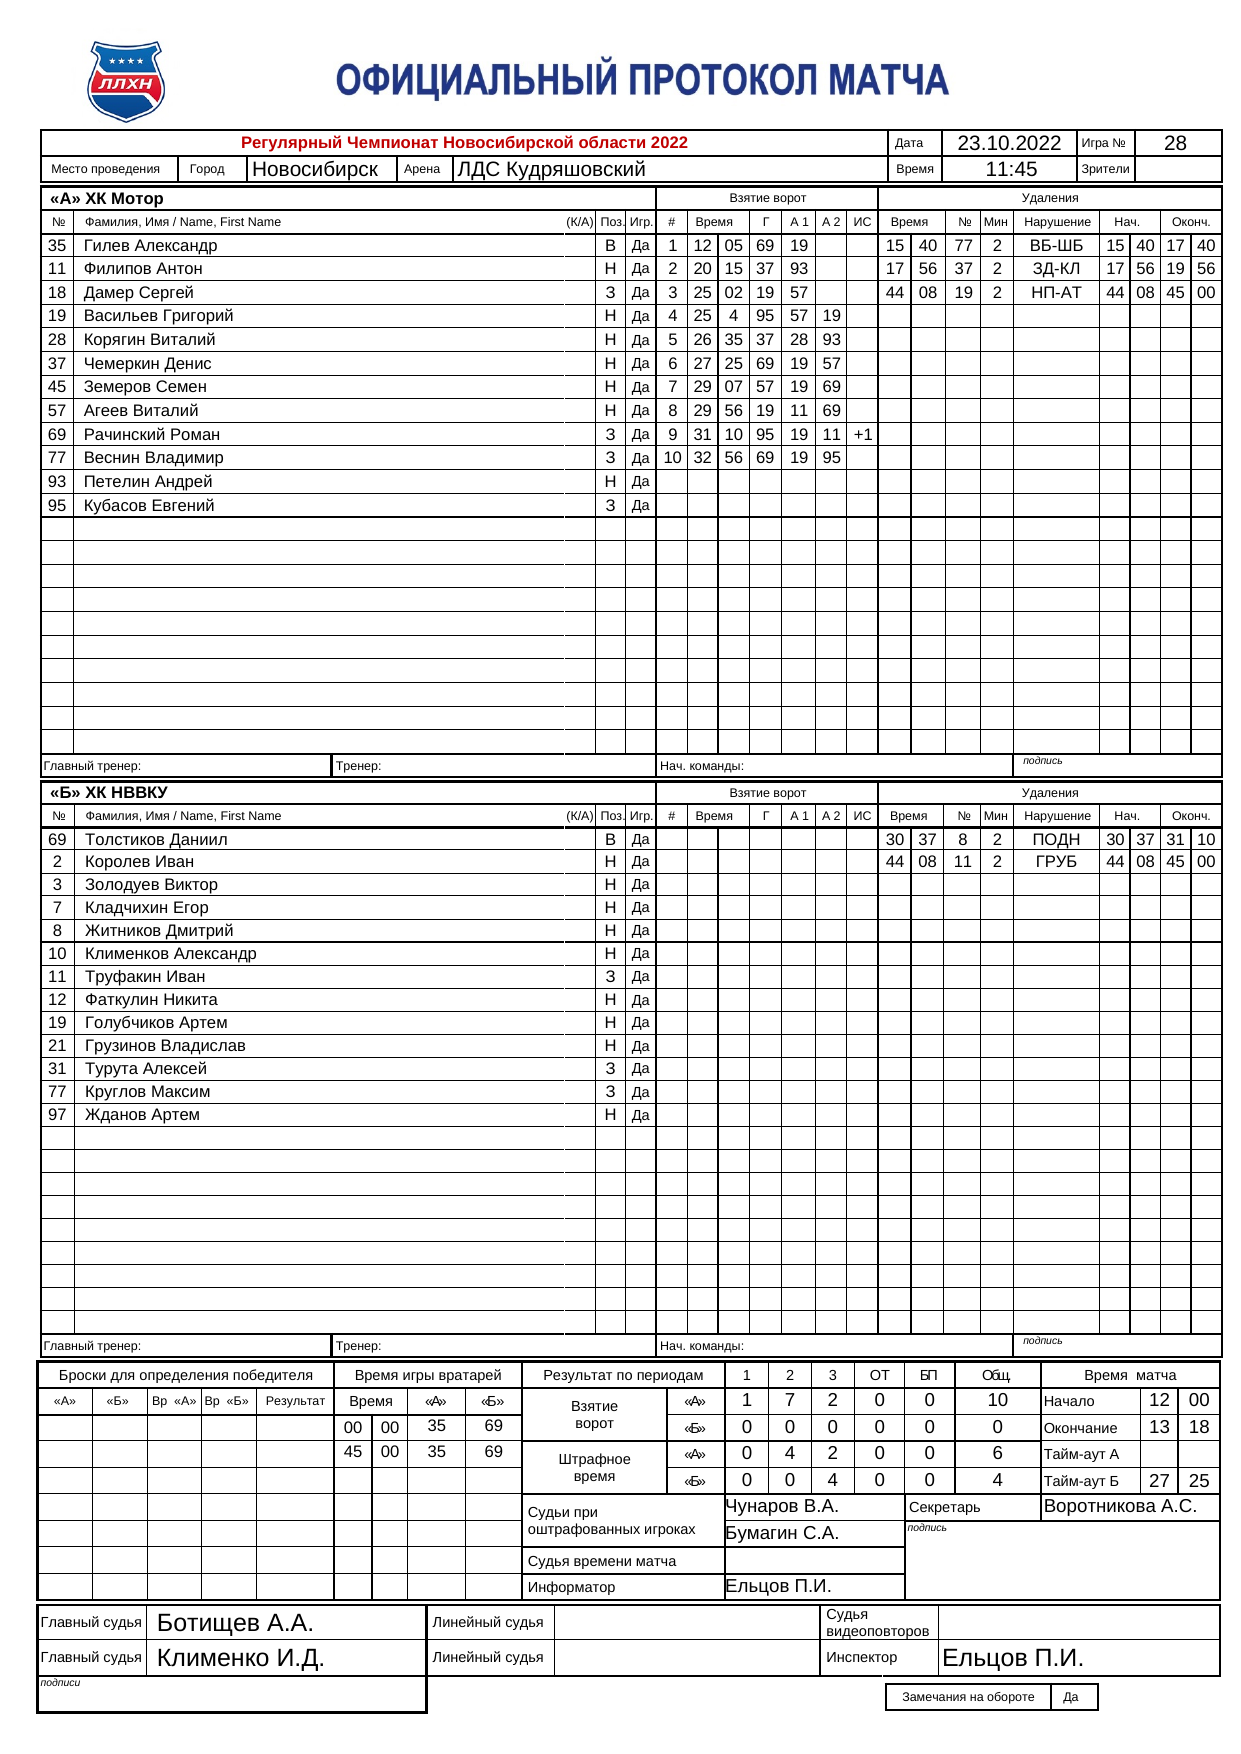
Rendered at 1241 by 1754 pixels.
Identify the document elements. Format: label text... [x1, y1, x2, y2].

table_cell [1161, 1012, 1190, 1033]
table_cell 07 [719, 376, 749, 398]
table_cell [912, 966, 943, 987]
table_cell Н [596, 989, 625, 1011]
table_cell [688, 1288, 717, 1310]
table_cell [657, 707, 687, 729]
table_cell [596, 588, 625, 611]
table_cell Н [596, 920, 625, 941]
table_cell 08 [1131, 281, 1160, 303]
table_cell [626, 1288, 655, 1310]
table_header Дата [889, 131, 941, 155]
table_cell [74, 707, 564, 729]
table_cell [847, 399, 877, 422]
table_cell 44 [879, 281, 910, 303]
table_cell [912, 1104, 943, 1126]
table_cell [981, 920, 1013, 941]
table_cell [750, 1196, 781, 1218]
table_cell [946, 707, 980, 729]
table_cell [74, 730, 564, 753]
table_cell [847, 1127, 877, 1149]
table_cell [565, 352, 595, 374]
table_cell [1192, 446, 1221, 469]
table_cell [596, 1242, 625, 1264]
table_cell [847, 257, 877, 280]
table_cell [1161, 920, 1190, 941]
table_cell [944, 1104, 980, 1126]
table_cell [1014, 1035, 1099, 1057]
table_cell [1100, 966, 1129, 987]
table_cell [879, 1265, 910, 1287]
table_cell [912, 1127, 943, 1149]
table_cell Н [596, 943, 625, 964]
table_cell [879, 376, 910, 398]
table_cell [1131, 494, 1160, 516]
table_cell 08 [912, 281, 945, 303]
table_cell [782, 1035, 815, 1057]
table_cell [782, 850, 815, 872]
table_cell [750, 1012, 781, 1033]
table_cell [816, 1104, 846, 1126]
table_cell [657, 659, 687, 682]
table_cell [847, 829, 877, 849]
table_cell [1100, 1104, 1129, 1126]
table_cell [946, 683, 980, 706]
table_cell [816, 1035, 846, 1057]
table_cell [912, 1311, 943, 1333]
table_cell [42, 1311, 74, 1333]
table_cell Оконч. [1161, 211, 1221, 233]
table_cell [981, 1058, 1013, 1079]
table_cell [847, 683, 877, 706]
table_cell [657, 989, 687, 1011]
table_cell [1100, 376, 1129, 398]
table_cell [1014, 1311, 1099, 1333]
table_cell [816, 494, 846, 516]
table_cell [816, 896, 846, 918]
table_cell 97 [42, 1104, 74, 1126]
table_cell [1131, 1242, 1160, 1264]
table_cell [1161, 943, 1190, 964]
table_cell 00 [373, 1416, 407, 1440]
table_cell [1192, 423, 1221, 445]
table_cell [847, 1081, 877, 1103]
table_cell 57 [750, 376, 781, 398]
table_cell [912, 518, 945, 540]
table_cell [565, 446, 595, 469]
table_cell [912, 328, 945, 351]
table_cell Результат [257, 1389, 333, 1413]
table_cell [596, 1311, 625, 1333]
table_cell [565, 1104, 595, 1126]
table_cell [879, 352, 910, 374]
table_cell [565, 1311, 595, 1333]
table_cell 37 [750, 328, 781, 351]
table_cell [1131, 1104, 1160, 1126]
table_cell Время [688, 805, 749, 826]
table_cell [879, 565, 910, 587]
table_cell 69 [816, 399, 846, 422]
table_cell [981, 1219, 1013, 1241]
table_cell Информатор [523, 1575, 724, 1599]
table_cell [1100, 707, 1129, 729]
table_cell Да [626, 874, 655, 895]
table_cell Время [889, 157, 941, 181]
table_cell [42, 707, 73, 729]
table_cell А 1 [782, 211, 815, 233]
table_cell [74, 565, 564, 587]
table_cell [816, 636, 846, 658]
table_cell 00 [1192, 281, 1221, 303]
table_cell [335, 1521, 371, 1546]
table_cell [1014, 1127, 1099, 1149]
table_cell [1161, 1196, 1190, 1218]
table_cell [847, 943, 877, 964]
table_cell [1014, 399, 1099, 422]
table_cell [1192, 376, 1221, 398]
table_cell [1192, 1242, 1221, 1264]
table_cell [42, 1242, 74, 1264]
table_cell [847, 518, 877, 540]
table_cell [847, 1104, 877, 1126]
table_cell [912, 920, 943, 941]
table_cell Время [879, 805, 943, 826]
table_cell [1014, 707, 1099, 729]
table_cell [879, 494, 910, 516]
table_cell [912, 989, 943, 1011]
table_cell [565, 235, 595, 256]
table_cell [981, 541, 1013, 564]
table_cell [1131, 636, 1160, 658]
table_cell [750, 920, 781, 941]
table_cell [1014, 328, 1099, 351]
table_cell 05 [719, 235, 749, 256]
table_cell [719, 1104, 749, 1126]
table_cell 12 [1141, 1389, 1177, 1413]
table_cell [719, 683, 749, 706]
table_cell 19 [946, 281, 980, 303]
table_cell [1131, 1081, 1160, 1103]
table_cell [565, 1058, 595, 1079]
table_cell [944, 1081, 980, 1103]
table_cell [912, 541, 945, 564]
table_cell 31 [688, 423, 717, 445]
table_cell [1014, 518, 1099, 540]
table_cell 10 [956, 1389, 1040, 1413]
table_cell [879, 874, 910, 895]
table_cell [1192, 518, 1221, 540]
table_cell Петелин Андрей [74, 470, 564, 493]
table_cell [782, 1242, 815, 1264]
table_cell [1161, 1173, 1190, 1195]
table_cell 8 [42, 920, 74, 941]
table_cell [847, 636, 877, 658]
table_cell [74, 588, 564, 611]
table_cell [565, 305, 595, 327]
table_cell [466, 1468, 521, 1493]
table_cell [1131, 612, 1160, 634]
table_cell 19 [782, 235, 815, 256]
table_cell [93, 1521, 147, 1546]
table_cell [596, 730, 625, 753]
table_cell [912, 376, 945, 398]
table_cell 0 [855, 1415, 904, 1440]
table_cell [688, 659, 717, 682]
table_cell 40 [1192, 235, 1221, 256]
table_cell [42, 588, 73, 611]
table_cell [939, 1606, 1219, 1639]
table_cell 57 [816, 352, 846, 374]
table_cell 11 [782, 399, 815, 422]
table_cell [912, 730, 945, 753]
table_cell [74, 541, 564, 564]
table_header Время игры вратарей [335, 1363, 521, 1387]
table_cell [1131, 1196, 1160, 1218]
table_cell 1 [657, 235, 687, 256]
table_cell [944, 1127, 980, 1149]
table_cell Вр «А» [148, 1389, 201, 1413]
table_cell [1161, 636, 1190, 658]
table_cell [657, 850, 687, 872]
table_cell [750, 989, 781, 1011]
table_cell [879, 1219, 910, 1241]
table_cell [1161, 707, 1190, 729]
table_cell Толстиков Даниил [75, 829, 564, 849]
table_cell [981, 659, 1013, 682]
table_cell [981, 470, 1013, 493]
table_cell А 1 [782, 805, 815, 826]
table_cell Рачинский Роман [74, 423, 564, 445]
table_cell Н [596, 1035, 625, 1057]
table_cell 29 [688, 399, 717, 422]
table_cell [596, 1127, 625, 1149]
table_cell Да [626, 850, 655, 872]
table_cell [1161, 1288, 1190, 1310]
table_cell [816, 966, 846, 987]
table_cell Судья времени матча [523, 1548, 724, 1573]
table_cell Главный тренер: [42, 755, 330, 776]
table_cell [688, 1150, 717, 1172]
table_cell 40 [912, 235, 945, 256]
table_cell [1100, 494, 1129, 516]
table_cell [565, 683, 595, 706]
table_cell 56 [719, 399, 749, 422]
table_cell [596, 683, 625, 706]
table_cell [879, 1081, 910, 1103]
table_cell [782, 874, 815, 895]
table_cell 69 [42, 423, 73, 445]
table_cell [626, 1173, 655, 1195]
table_cell [1161, 470, 1190, 493]
table_cell [946, 328, 980, 351]
table_cell [879, 1173, 910, 1195]
table_cell [1192, 707, 1221, 729]
table_cell [657, 1012, 687, 1033]
table_cell [816, 850, 846, 872]
table_cell [1192, 1150, 1221, 1172]
table_cell [719, 518, 749, 540]
table_cell 0 [726, 1468, 768, 1493]
table_header Да [1052, 1685, 1097, 1709]
table_cell З [596, 1081, 625, 1103]
table_cell [847, 588, 877, 611]
table_cell 45 [1161, 281, 1190, 303]
table_cell [816, 1173, 846, 1195]
table_cell [847, 730, 877, 753]
table_cell [981, 305, 1013, 327]
table_cell 77 [42, 446, 73, 469]
table_cell 30 [1100, 829, 1129, 849]
table_cell 00 [1179, 1389, 1219, 1413]
table_cell [565, 612, 595, 634]
table_cell З [596, 966, 625, 987]
table_cell [1192, 470, 1221, 493]
table_cell 0 [855, 1389, 904, 1413]
table_cell [1131, 1012, 1160, 1033]
table_cell [782, 1288, 815, 1310]
table_cell [1131, 1288, 1160, 1310]
table_cell [912, 1219, 943, 1241]
table_cell [596, 541, 625, 564]
table_cell 15 [1100, 235, 1129, 256]
table_cell 4 [769, 1442, 811, 1467]
table_cell [719, 874, 749, 895]
table_cell Взятие ворот [523, 1389, 666, 1440]
table_cell [782, 1127, 815, 1149]
table_cell [1192, 399, 1221, 422]
table_cell [657, 896, 687, 918]
table_cell 56 [1131, 257, 1160, 280]
table_cell [944, 1242, 980, 1264]
table_cell Да [626, 352, 655, 374]
table_cell 37 [42, 352, 73, 374]
table_cell [750, 829, 781, 849]
table_cell [657, 920, 687, 941]
table_cell [912, 588, 945, 611]
table_cell Н [596, 352, 625, 374]
table_cell [1100, 989, 1129, 1011]
table_cell [1131, 588, 1160, 611]
table_cell [719, 989, 749, 1011]
table_cell [847, 896, 877, 918]
table_cell [39, 1416, 92, 1440]
table_cell [847, 920, 877, 941]
table_cell [912, 659, 945, 682]
table_cell [626, 636, 655, 658]
table_cell Тренер: [333, 1335, 655, 1356]
table_cell [596, 518, 625, 540]
table_cell [782, 829, 815, 849]
table_cell [782, 1265, 815, 1287]
table_cell [750, 707, 781, 729]
table_cell [944, 1058, 980, 1079]
table_cell [981, 328, 1013, 351]
table_cell [1014, 1081, 1099, 1103]
table_cell [626, 565, 655, 587]
table_cell [912, 446, 945, 469]
table_cell [879, 470, 910, 493]
table_cell [202, 1574, 256, 1599]
table_cell [782, 1058, 815, 1079]
table_cell [750, 470, 781, 493]
table_cell [39, 1494, 92, 1520]
table_cell [879, 659, 910, 682]
table_cell [39, 1547, 92, 1573]
table_cell [946, 541, 980, 564]
table_cell [42, 1196, 74, 1218]
table_cell [202, 1468, 256, 1493]
table_cell [688, 1081, 717, 1103]
table_cell [719, 1311, 749, 1333]
table_cell [565, 920, 595, 941]
table_cell [944, 1219, 980, 1241]
table_cell Вр «Б» [202, 1389, 256, 1413]
table_cell [782, 966, 815, 987]
table_cell [565, 1219, 595, 1241]
table_cell [946, 376, 980, 398]
table_cell [596, 1173, 625, 1195]
table_cell [42, 659, 73, 682]
table_cell [626, 1196, 655, 1218]
table_cell [257, 1547, 333, 1573]
table_cell [1192, 1173, 1221, 1195]
table_cell [39, 1521, 92, 1546]
table_cell [816, 829, 846, 849]
table_cell ПОДН [1014, 829, 1099, 849]
table_cell 95 [750, 305, 781, 327]
table_cell [565, 659, 595, 682]
table_cell [688, 1265, 717, 1287]
table_cell [596, 565, 625, 587]
table_cell [373, 1521, 407, 1546]
table_cell 2 [981, 850, 1013, 872]
table_cell [1100, 730, 1129, 753]
table_cell [688, 494, 717, 516]
table_cell 37 [912, 829, 943, 849]
table_cell ЗД-КЛ [1014, 257, 1099, 280]
table_cell [688, 612, 717, 634]
table_cell Нач. [1100, 211, 1160, 233]
table_cell «Б» [668, 1468, 724, 1493]
table_cell [816, 874, 846, 895]
table_cell 19 [42, 1012, 74, 1033]
table_cell [657, 730, 687, 753]
table_cell [1161, 423, 1190, 445]
table_cell 10 [1192, 829, 1221, 849]
table_cell [257, 1574, 333, 1599]
table_cell 30 [879, 829, 910, 849]
table_cell 0 [905, 1389, 954, 1413]
table_cell [565, 1196, 595, 1218]
table_cell # [657, 805, 687, 826]
table_cell 11 [42, 966, 74, 987]
table_cell [1161, 1104, 1190, 1126]
table_cell [946, 612, 980, 634]
table_cell [1161, 1058, 1190, 1079]
table_cell № [946, 211, 980, 233]
table_cell [1014, 1173, 1099, 1195]
table_cell [93, 1416, 147, 1440]
table_cell 45 [1161, 850, 1190, 872]
table_cell [719, 636, 749, 658]
table_cell [335, 1468, 371, 1493]
table_cell [750, 1104, 781, 1126]
table_cell [1014, 659, 1099, 682]
table_cell [719, 1265, 749, 1287]
table_cell [879, 943, 910, 964]
table_cell [688, 1311, 717, 1333]
table_cell [1161, 376, 1190, 398]
table_cell Да [626, 494, 655, 516]
table_cell Да [626, 966, 655, 987]
table_cell [719, 920, 749, 941]
table_cell [688, 989, 717, 1011]
table_cell [816, 989, 846, 1011]
table_cell [944, 1288, 980, 1310]
table_cell ЛДС Кудряшовский [454, 157, 887, 181]
table_cell 35 [408, 1416, 465, 1440]
table_cell [1100, 874, 1129, 895]
table_cell [596, 612, 625, 634]
table_cell [1161, 541, 1190, 564]
table_cell 13 [1141, 1415, 1177, 1440]
table_cell [565, 1288, 595, 1310]
table_cell [1100, 1265, 1129, 1287]
table_cell [816, 1012, 846, 1033]
table_cell [750, 1265, 781, 1287]
table_cell [1100, 1058, 1129, 1079]
table_cell Главный тренер: [42, 1335, 330, 1356]
table_cell Арена [398, 157, 452, 181]
table_cell [816, 1058, 846, 1079]
table_cell 4 [657, 305, 687, 327]
table_cell [847, 1288, 877, 1310]
table_cell [782, 1150, 815, 1172]
table_cell [981, 989, 1013, 1011]
table_cell [1161, 1127, 1190, 1149]
table_cell Н [596, 874, 625, 895]
table_cell [750, 1242, 781, 1264]
table_cell [596, 1265, 625, 1287]
table_cell [42, 1219, 74, 1241]
table_cell [1100, 1242, 1129, 1264]
table_cell [1014, 541, 1099, 564]
table_cell [782, 943, 815, 964]
table_cell Н [596, 305, 625, 327]
table_cell [782, 989, 815, 1011]
table_cell [719, 1035, 749, 1057]
table_cell 7 [42, 896, 74, 918]
table_cell [981, 1311, 1013, 1333]
table_cell [1192, 1196, 1221, 1218]
table_cell [148, 1416, 201, 1440]
table_cell [688, 1196, 717, 1218]
table_cell 2 [981, 829, 1013, 849]
table_cell [1131, 966, 1160, 987]
table_cell [879, 1104, 910, 1126]
table_cell [750, 494, 781, 516]
table_cell [596, 659, 625, 682]
table_cell [1100, 352, 1129, 374]
table_cell [1161, 518, 1190, 540]
table_cell [657, 1288, 687, 1310]
table_cell Турута Алексей [75, 1058, 564, 1079]
table_cell [981, 1012, 1013, 1033]
table_cell Да [626, 305, 655, 327]
table_cell [847, 1035, 877, 1057]
table_cell 44 [1100, 281, 1129, 303]
table_cell [719, 541, 749, 564]
table_cell 11 [944, 850, 980, 872]
table_cell [257, 1521, 333, 1546]
table_cell подпись [906, 1522, 1219, 1599]
table_cell # [657, 211, 687, 233]
table_cell [565, 541, 595, 564]
table_cell Кубасов Евгений [74, 494, 564, 516]
table_cell Начало [1042, 1389, 1140, 1413]
table_cell 7 [657, 376, 687, 398]
table_cell Круглов Максим [75, 1081, 564, 1103]
table_cell «А» [668, 1389, 724, 1413]
table_cell [688, 730, 717, 753]
table_cell [1161, 896, 1190, 918]
table_cell [1014, 1219, 1099, 1241]
table_cell [626, 1265, 655, 1287]
table_cell 17 [1100, 257, 1129, 280]
table_cell [847, 1058, 877, 1079]
table_cell [981, 399, 1013, 422]
table_cell Линейный судья [428, 1640, 554, 1675]
table_header Общ. [956, 1363, 1040, 1387]
table_cell 57 [782, 281, 815, 303]
table_cell А 2 [816, 805, 846, 826]
table_cell [657, 518, 687, 540]
table_cell [816, 281, 846, 303]
table_cell Н [596, 257, 625, 280]
table_cell [847, 281, 877, 303]
table_cell [879, 588, 910, 611]
table_cell [912, 1196, 943, 1218]
table_cell [148, 1468, 201, 1493]
table_cell [1100, 470, 1129, 493]
table_cell [148, 1521, 201, 1546]
table_cell [944, 1012, 980, 1033]
table_cell [1161, 612, 1190, 634]
table_cell [719, 1127, 749, 1149]
table_cell [1100, 612, 1129, 634]
table_cell [847, 966, 877, 987]
table_cell [879, 1150, 910, 1172]
table_cell [816, 1150, 846, 1172]
table_cell [688, 829, 717, 849]
table_cell Житников Дмитрий [75, 920, 564, 941]
table_cell [912, 896, 943, 918]
table_cell [750, 874, 781, 895]
table_cell В [596, 829, 625, 849]
table_cell Да [626, 1012, 655, 1033]
table_cell [1131, 1035, 1160, 1057]
table_cell [981, 730, 1013, 753]
table_cell Фамилия, Имя / Name, First Name [75, 805, 565, 826]
table_cell [565, 399, 595, 422]
table_cell [750, 1288, 781, 1310]
table_cell [626, 1150, 655, 1172]
table_cell [657, 470, 687, 493]
table_cell Г [750, 211, 781, 233]
table_cell [1100, 1311, 1129, 1333]
table_cell [1131, 874, 1160, 895]
table_cell Н [596, 850, 625, 872]
table_cell [1100, 328, 1129, 351]
table_cell 19 [816, 305, 846, 327]
table_cell [565, 707, 595, 729]
table_cell (К/А) [565, 211, 595, 233]
table_cell З [596, 281, 625, 303]
table_cell Труфакин Иван [75, 966, 564, 987]
table_cell [42, 730, 73, 753]
table_header 3 [812, 1363, 854, 1387]
table_cell [879, 305, 910, 327]
table_cell [879, 423, 910, 445]
table_cell 95 [750, 423, 781, 445]
table_cell [1192, 636, 1221, 658]
table_cell 35 [42, 235, 73, 256]
table_cell [1192, 989, 1221, 1011]
table_cell 19 [782, 446, 815, 469]
table_cell [946, 305, 980, 327]
table_cell ИС [847, 805, 877, 826]
table_cell [1131, 423, 1160, 445]
table_cell [42, 1288, 74, 1310]
table_cell «Б » [466, 1389, 521, 1413]
table_cell +1 [847, 423, 877, 445]
table_cell [879, 636, 910, 658]
table_cell «Б» [668, 1415, 724, 1440]
table_cell [847, 446, 877, 469]
table_cell [912, 612, 945, 634]
table_header 28 [1136, 131, 1221, 155]
table_header Броски для определения победителя [39, 1363, 333, 1387]
table_cell [626, 1242, 655, 1264]
table_cell Дамер Сергей [74, 281, 564, 303]
table_cell [1014, 730, 1099, 753]
table_cell [1014, 1265, 1099, 1287]
table_cell Филипов Антон [74, 257, 564, 280]
table_cell [782, 1081, 815, 1103]
table_cell 2 [42, 850, 74, 872]
table_cell 00 [1192, 850, 1221, 872]
table_cell 2 [657, 257, 687, 280]
table_cell [657, 874, 687, 895]
table_cell 4 [719, 305, 749, 327]
table_cell [202, 1547, 256, 1573]
table_cell [42, 683, 73, 706]
table_cell 12 [42, 989, 74, 1011]
table_cell [1014, 470, 1099, 493]
table_cell Тайм-аут Б [1042, 1468, 1140, 1493]
table_cell 37 [1131, 829, 1160, 849]
table_cell 69 [750, 352, 781, 374]
table_cell 19 [782, 352, 815, 374]
table_cell Грузинов Владислав [75, 1035, 564, 1057]
table_cell [879, 541, 910, 564]
table_cell [565, 1081, 595, 1103]
table_cell [688, 1127, 717, 1149]
table_header Время матча [1042, 1363, 1219, 1387]
table_cell [626, 518, 655, 540]
table_cell [657, 612, 687, 634]
table_cell Время [688, 211, 749, 233]
table_cell 10 [719, 423, 749, 445]
table_header Замечания на обороте [887, 1685, 1050, 1709]
table_cell [782, 707, 815, 729]
table_cell [719, 1219, 749, 1241]
table_cell [719, 707, 749, 729]
table_cell [782, 920, 815, 941]
table_cell [981, 1173, 1013, 1195]
table_cell Мин [981, 805, 1013, 826]
table_cell [1161, 328, 1190, 351]
table_cell [1192, 494, 1221, 516]
table_cell [1161, 1242, 1190, 1264]
table_cell [981, 518, 1013, 540]
table_cell [782, 636, 815, 658]
table_cell 57 [42, 399, 73, 422]
table_cell «Б» [93, 1389, 147, 1413]
table_cell [626, 1127, 655, 1149]
table_cell [912, 874, 943, 895]
table_cell [148, 1547, 201, 1573]
table_cell 37 [750, 257, 781, 280]
table_cell 95 [816, 446, 846, 469]
table_cell [1100, 1127, 1129, 1149]
table_cell [1192, 683, 1221, 706]
table_cell [750, 966, 781, 987]
table_cell [688, 588, 717, 611]
table_cell [75, 1311, 564, 1333]
table_cell [946, 730, 980, 753]
table_cell [912, 1265, 943, 1287]
table_cell [1192, 920, 1221, 941]
table_cell [1192, 1219, 1221, 1241]
table_cell [657, 1035, 687, 1057]
table_cell [1192, 1058, 1221, 1079]
table_cell [688, 683, 717, 706]
table_cell 3 [657, 281, 687, 303]
table_cell 6 [657, 352, 687, 374]
table_cell [1014, 423, 1099, 445]
table_cell [946, 518, 980, 540]
table_cell [1192, 328, 1221, 351]
table_cell Зрители [1078, 157, 1134, 181]
table_cell [946, 636, 980, 658]
table_cell [657, 1219, 687, 1241]
table_cell [93, 1441, 147, 1467]
table_cell 25 [688, 281, 717, 303]
table_cell 2 [981, 257, 1013, 280]
table_cell [1161, 588, 1190, 611]
table_cell [879, 683, 910, 706]
table_cell ВБ-ШБ [1014, 235, 1099, 256]
table_cell [946, 470, 980, 493]
table_cell Чунаров В.А. [726, 1495, 904, 1520]
table_cell [879, 518, 910, 540]
table_cell [1161, 305, 1190, 327]
table_cell [879, 920, 910, 941]
table_cell [879, 1311, 910, 1333]
table_cell 45 [42, 376, 73, 398]
table_cell (К/А) [565, 805, 595, 826]
table_cell [847, 1012, 877, 1033]
table_cell 77 [42, 1081, 74, 1103]
table_cell [335, 1574, 371, 1599]
table_cell [42, 612, 73, 634]
table_cell [719, 1196, 749, 1218]
table_cell 2 [981, 281, 1013, 303]
table_cell [688, 636, 717, 658]
table_cell 27 [688, 352, 717, 374]
table_cell 02 [719, 281, 749, 303]
table_cell [1014, 376, 1099, 398]
table_cell [1100, 541, 1129, 564]
table_cell [1192, 1288, 1221, 1310]
table_cell 0 [855, 1468, 904, 1493]
table_cell [565, 588, 595, 611]
table_cell [1179, 1441, 1219, 1467]
table_cell [1131, 1150, 1160, 1172]
table_cell Гилев Александр [74, 235, 564, 256]
table_cell 69 [466, 1416, 521, 1440]
table_cell [565, 518, 595, 540]
table_cell 11 [42, 257, 73, 280]
picture [5, 28, 1179, 129]
table_cell Н [596, 896, 625, 918]
table_cell [657, 1150, 687, 1172]
table_cell [1014, 1242, 1099, 1264]
table_cell 18 [1179, 1415, 1219, 1440]
table_cell [1131, 305, 1160, 327]
table_cell [74, 659, 564, 682]
table_cell Чемеркин Денис [74, 352, 564, 374]
table_cell [1192, 565, 1221, 587]
table_cell [912, 1150, 943, 1172]
table_cell [1014, 352, 1099, 374]
table_cell 8 [944, 829, 980, 849]
table_cell 6 [956, 1442, 1040, 1467]
table_cell [565, 470, 595, 493]
table_cell 31 [42, 1058, 74, 1079]
table_cell [1131, 399, 1160, 422]
table_cell [1131, 446, 1160, 469]
table_cell [719, 1288, 749, 1310]
table_cell [750, 1081, 781, 1103]
table_cell 8 [657, 399, 687, 422]
table_cell Кладчихин Егор [75, 896, 564, 918]
table_cell [39, 1468, 92, 1493]
table_cell [912, 1173, 943, 1195]
table_cell [626, 683, 655, 706]
table_cell [782, 896, 815, 918]
table_cell [719, 896, 749, 918]
table_cell [750, 850, 781, 872]
table_cell 19 [750, 281, 781, 303]
table_cell [688, 1058, 717, 1079]
table_cell [719, 1242, 749, 1264]
table_cell [847, 1311, 877, 1333]
table_cell [847, 1196, 877, 1218]
table_cell Голубчиков Артем [75, 1012, 564, 1033]
table_cell [688, 920, 717, 941]
table_cell 19 [1161, 257, 1190, 280]
table_cell [912, 423, 945, 445]
table_cell Секретарь [906, 1495, 1040, 1520]
table_header Взятие ворот [657, 783, 877, 803]
table_cell Фаткулин Никита [75, 989, 564, 1011]
table_cell [42, 636, 73, 658]
table_cell Да [626, 989, 655, 1011]
table_cell [1100, 1173, 1129, 1195]
table_cell [981, 423, 1013, 445]
table_cell Тайм-аут А [1042, 1441, 1140, 1467]
table_cell 25 [688, 305, 717, 327]
table_cell [626, 541, 655, 564]
table_cell [946, 494, 980, 516]
table_cell [1014, 1104, 1099, 1126]
table_cell ИС [847, 211, 877, 233]
table_cell 15 [719, 257, 749, 280]
table_cell [750, 1219, 781, 1241]
table_cell Нач. команды: [657, 1335, 1012, 1356]
table_cell [816, 1311, 846, 1333]
table_cell [75, 1150, 564, 1172]
table_cell [202, 1521, 256, 1546]
table_cell [688, 707, 717, 729]
table_cell [596, 1196, 625, 1218]
table_cell [93, 1574, 147, 1599]
table_cell [782, 1311, 815, 1333]
table_cell [428, 1677, 882, 1711]
table_header 1 [726, 1363, 768, 1387]
table_cell 27 [1141, 1468, 1177, 1493]
table_cell 69 [750, 235, 781, 256]
table_cell [75, 1127, 564, 1149]
table_cell З [596, 1058, 625, 1079]
table_cell [596, 1219, 625, 1241]
table_cell 45 [335, 1441, 371, 1467]
table_cell [816, 683, 846, 706]
table_cell Да [626, 399, 655, 422]
table_cell [42, 1127, 74, 1149]
table_cell НП-АТ [1014, 281, 1099, 303]
table_cell Да [626, 1058, 655, 1079]
table_cell [1141, 1441, 1177, 1467]
table_cell [408, 1468, 465, 1493]
table_cell [944, 1196, 980, 1218]
table_cell [782, 588, 815, 611]
table_cell [782, 494, 815, 516]
table_cell [657, 1058, 687, 1079]
table_cell 21 [42, 1035, 74, 1057]
table_cell [883, 1677, 1220, 1681]
table_cell «А» [668, 1442, 724, 1467]
table_cell 0 [905, 1442, 954, 1467]
table_cell [657, 1242, 687, 1264]
table_cell [93, 1468, 147, 1493]
table_cell [981, 1265, 1013, 1287]
table_cell [981, 1104, 1013, 1126]
table_cell З [596, 494, 625, 516]
table_cell [981, 966, 1013, 987]
table_cell [565, 874, 595, 895]
table_cell № [944, 805, 980, 826]
table_cell Н [596, 470, 625, 493]
table_cell [981, 1242, 1013, 1264]
table_cell [74, 612, 564, 634]
table_cell [946, 659, 980, 682]
table_cell [944, 874, 980, 895]
table_cell [1161, 494, 1190, 516]
table_cell [816, 1265, 846, 1287]
table_cell [719, 730, 749, 753]
table_cell [74, 683, 564, 706]
table_cell [750, 896, 781, 918]
table_cell 18 [42, 281, 73, 303]
table_cell [466, 1574, 521, 1599]
table_cell [1161, 399, 1190, 422]
table_cell [944, 966, 980, 987]
table_cell [750, 612, 781, 634]
table_cell Васильев Григорий [74, 305, 564, 327]
table_cell [688, 565, 717, 587]
table_cell 93 [816, 328, 846, 351]
table_cell Поз. [596, 211, 625, 233]
table_cell 19 [782, 423, 815, 445]
table_cell [847, 989, 877, 1011]
table_cell [688, 518, 717, 540]
table_cell [1131, 1173, 1160, 1195]
table_cell [1192, 943, 1221, 964]
table_cell Нарушение [1014, 805, 1099, 826]
table_cell [626, 659, 655, 682]
table_cell [944, 1173, 980, 1195]
table_cell [657, 588, 687, 611]
table_header Удаления [879, 783, 1221, 803]
table_cell [879, 1012, 910, 1033]
table_cell [981, 1035, 1013, 1057]
table_cell [981, 494, 1013, 516]
table_cell [1131, 1219, 1160, 1241]
table_cell [944, 989, 980, 1011]
table_cell [148, 1494, 201, 1520]
table_cell [1131, 707, 1160, 729]
table_header Удаления [879, 188, 1221, 209]
table_cell [719, 1081, 749, 1103]
table_cell [847, 470, 877, 493]
table_cell 44 [879, 850, 910, 872]
table_cell [719, 943, 749, 964]
table_cell [981, 636, 1013, 658]
table_cell [1192, 612, 1221, 634]
table_cell [912, 305, 945, 327]
table_cell [565, 1012, 595, 1033]
table_cell Да [626, 920, 655, 941]
table_header «А» ХК Мотор [42, 188, 655, 209]
table_cell Линейный судья [428, 1606, 554, 1639]
table_cell Главный судья [39, 1606, 146, 1639]
table_cell [719, 659, 749, 682]
table_cell [847, 494, 877, 516]
table_cell [816, 541, 846, 564]
table_cell [946, 352, 980, 374]
table_cell 69 [750, 446, 781, 469]
table_cell [657, 1104, 687, 1126]
table_cell [1192, 874, 1221, 895]
table_cell [42, 1150, 74, 1172]
table_cell [565, 1173, 595, 1195]
table_cell [1192, 1104, 1221, 1126]
table_cell [1100, 1012, 1129, 1033]
table_cell [847, 1265, 877, 1287]
table_cell [1131, 1127, 1160, 1149]
table_cell З [596, 446, 625, 469]
table_cell 2 [812, 1389, 854, 1413]
table_cell [782, 1173, 815, 1195]
table_cell Тренер: [333, 755, 655, 776]
table_cell [75, 1288, 564, 1310]
table_cell [1100, 1035, 1129, 1057]
table_cell [782, 612, 815, 634]
table_cell [944, 896, 980, 918]
table_cell Да [626, 1081, 655, 1103]
table_cell 93 [42, 470, 73, 493]
table_cell [565, 896, 595, 918]
table_cell [688, 896, 717, 918]
table_cell [782, 683, 815, 706]
table_cell [847, 874, 877, 895]
table_cell [1131, 659, 1160, 682]
table_cell [1100, 399, 1129, 422]
table_cell [42, 1173, 74, 1195]
table_cell Ботищев А.А. [147, 1606, 425, 1639]
table_cell [1192, 730, 1221, 753]
table_cell [688, 541, 717, 564]
table_cell [750, 565, 781, 587]
table_cell 0 [769, 1468, 811, 1493]
table_cell [202, 1416, 256, 1440]
table_cell [750, 1058, 781, 1079]
table_cell [816, 730, 846, 753]
table_header Регулярный Чемпионат Новосибирской области 2022 [42, 131, 887, 155]
table_cell [816, 235, 846, 256]
table_cell [879, 966, 910, 987]
table_cell [202, 1441, 256, 1467]
table_cell [816, 612, 846, 634]
table_cell [726, 1548, 904, 1573]
table_cell [335, 1547, 371, 1573]
table_cell [1014, 943, 1099, 964]
table_cell [657, 1311, 687, 1333]
table_cell [1161, 1150, 1190, 1172]
table_cell [1161, 352, 1190, 374]
table_cell [1161, 683, 1190, 706]
table_cell [565, 328, 595, 351]
table_cell [1014, 1150, 1099, 1172]
table_cell № [42, 805, 74, 826]
table_cell [1014, 1288, 1099, 1310]
table_cell [93, 1494, 147, 1520]
table_cell [75, 1173, 564, 1195]
table_cell [688, 850, 717, 872]
table_cell [981, 612, 1013, 634]
table_cell [816, 588, 846, 611]
table_cell [1100, 943, 1129, 964]
table_cell 0 [855, 1442, 904, 1467]
table_cell 35 [408, 1441, 465, 1467]
table_cell 2 [812, 1442, 854, 1467]
table_cell [946, 446, 980, 469]
table_cell 69 [816, 376, 846, 398]
table_cell [944, 1311, 980, 1333]
table_cell [565, 423, 595, 445]
table_cell [257, 1468, 333, 1493]
table_cell [1014, 588, 1099, 611]
table_cell [782, 470, 815, 493]
table_cell [847, 376, 877, 398]
table_cell Агеев Виталий [74, 399, 564, 422]
table_cell [1131, 943, 1160, 964]
table_cell Нарушение [1014, 211, 1099, 233]
table_cell [750, 636, 781, 658]
table_cell [879, 1288, 910, 1310]
table_cell [1131, 518, 1160, 540]
table_cell [466, 1547, 521, 1573]
table_cell [719, 1012, 749, 1033]
table_cell [565, 1242, 595, 1264]
table_cell [981, 352, 1013, 374]
table_cell [257, 1494, 333, 1520]
table_cell [1131, 920, 1160, 941]
table_cell 4 [956, 1468, 1040, 1493]
table_cell [1131, 896, 1160, 918]
table_cell [750, 541, 781, 564]
table_cell [1014, 874, 1099, 895]
table_cell 0 [812, 1415, 854, 1440]
table_cell [1100, 305, 1129, 327]
table_cell [1100, 1196, 1129, 1218]
table_cell [1100, 683, 1129, 706]
table_cell [1131, 1311, 1160, 1333]
table_cell [816, 707, 846, 729]
table_cell [981, 446, 1013, 469]
table_cell [879, 989, 910, 1011]
table_cell [1131, 730, 1160, 753]
table_cell А 2 [816, 211, 846, 233]
table_cell [1192, 966, 1221, 987]
table_header 2 [769, 1363, 811, 1387]
table_cell [1014, 446, 1099, 469]
table_cell Фамилия, Имя / Name, First Name [74, 211, 565, 233]
table_cell [565, 943, 595, 964]
table_cell [719, 966, 749, 987]
table_cell [93, 1547, 147, 1573]
table_cell Да [626, 1035, 655, 1057]
table_cell 25 [1179, 1468, 1219, 1493]
table_cell [1100, 565, 1129, 587]
table_cell [1136, 157, 1221, 181]
table_cell 32 [688, 446, 717, 469]
table_cell [42, 565, 73, 587]
table_cell [1014, 1058, 1099, 1079]
table_cell [1161, 730, 1190, 753]
table_cell [912, 1035, 943, 1057]
table_cell [879, 612, 910, 634]
table_cell [750, 518, 781, 540]
table_cell [981, 896, 1013, 918]
table_cell 1 [726, 1389, 768, 1413]
table_cell [688, 966, 717, 987]
table_cell [847, 612, 877, 634]
table_cell [408, 1494, 465, 1520]
table_cell 35 [719, 328, 749, 351]
table_cell [912, 943, 943, 964]
table_cell Время [335, 1389, 407, 1413]
table_cell [75, 1196, 564, 1218]
table_cell [879, 1242, 910, 1264]
table_cell [981, 874, 1013, 895]
table_cell [1131, 352, 1160, 374]
table_cell 93 [782, 257, 815, 280]
table_cell [42, 1265, 74, 1287]
table_header 23.10.2022 [943, 131, 1076, 155]
table_header БП [905, 1363, 954, 1387]
table_cell [847, 850, 877, 872]
table_cell [1131, 683, 1160, 706]
table_cell [565, 1035, 595, 1057]
table_cell [847, 1150, 877, 1172]
table_cell [1192, 896, 1221, 918]
table_cell Г [750, 805, 781, 826]
table_cell Да [626, 896, 655, 918]
table_cell 29 [688, 376, 717, 398]
table_cell [688, 1104, 717, 1126]
table_cell [1131, 1058, 1160, 1079]
table_cell [74, 636, 564, 658]
table_cell 95 [42, 494, 73, 516]
table_cell [912, 565, 945, 587]
table_cell Да [626, 446, 655, 469]
table_cell [1014, 305, 1099, 327]
table_cell 0 [769, 1415, 811, 1440]
table_cell [1161, 1035, 1190, 1057]
table_cell [912, 683, 945, 706]
table_cell [944, 1150, 980, 1172]
table_cell [257, 1441, 333, 1467]
table_cell [565, 376, 595, 398]
table_cell Да [626, 235, 655, 256]
table_cell Новосибирск [248, 157, 396, 181]
table_cell [373, 1468, 407, 1493]
table_cell [944, 1265, 980, 1287]
table_cell 77 [946, 235, 980, 256]
table_cell [847, 541, 877, 564]
table_cell З [596, 423, 625, 445]
table_cell [596, 1150, 625, 1172]
table_cell [565, 1150, 595, 1172]
table_cell 12 [688, 235, 717, 256]
table_cell [1131, 565, 1160, 587]
table_cell 10 [657, 446, 687, 469]
table_cell 19 [42, 305, 73, 327]
table_cell [148, 1441, 201, 1467]
table_cell [565, 829, 595, 849]
table_cell [565, 1127, 595, 1149]
table_cell [750, 1127, 781, 1149]
table_cell Да [626, 943, 655, 964]
table_cell [75, 1219, 564, 1241]
table_cell [1131, 470, 1160, 493]
table_cell [946, 399, 980, 422]
table_cell [1100, 518, 1129, 540]
table_cell Судья видеоповторов [821, 1606, 938, 1639]
table_cell [750, 588, 781, 611]
table_cell [657, 541, 687, 564]
table_cell [1014, 1196, 1099, 1218]
table_cell [555, 1606, 819, 1639]
table_cell [912, 470, 945, 493]
table_cell [257, 1416, 333, 1440]
table_cell [782, 1196, 815, 1218]
table_cell Королев Иван [75, 850, 564, 872]
table_cell [688, 1035, 717, 1057]
table_cell [719, 829, 749, 849]
table_cell [626, 1311, 655, 1333]
table_cell [1100, 446, 1129, 469]
table_cell [816, 1242, 846, 1264]
table_cell «А» [39, 1389, 92, 1413]
table_cell [1192, 305, 1221, 327]
table_cell [42, 518, 73, 540]
table_cell [981, 588, 1013, 611]
table_cell [1161, 446, 1190, 469]
table_cell 11:45 [943, 157, 1076, 181]
table_cell [565, 494, 595, 516]
table_cell [816, 920, 846, 941]
table_cell 69 [42, 829, 74, 849]
table_cell [981, 1150, 1013, 1172]
table_cell [202, 1494, 256, 1520]
table_cell 00 [335, 1416, 371, 1440]
table_cell [1014, 966, 1099, 987]
table_cell Город [179, 157, 246, 181]
table_cell Жданов Артем [75, 1104, 564, 1126]
table_cell 08 [912, 850, 943, 872]
table_cell 69 [466, 1441, 521, 1467]
table_cell [981, 683, 1013, 706]
table_cell Бумагин С.А. [726, 1521, 904, 1546]
table_cell [981, 376, 1013, 398]
table_cell [657, 829, 687, 849]
table_cell 56 [1192, 257, 1221, 280]
table_cell [879, 328, 910, 351]
table_cell [466, 1521, 521, 1546]
table_cell Ельцов П.И. [939, 1640, 1219, 1675]
table_cell 57 [782, 305, 815, 327]
table_cell [1131, 541, 1160, 564]
table_cell [750, 1173, 781, 1195]
table_cell [782, 541, 815, 564]
table_cell [847, 1173, 877, 1195]
table_cell [912, 1288, 943, 1310]
table_cell [946, 588, 980, 611]
table_cell [782, 518, 815, 540]
table_cell [565, 1265, 595, 1287]
table_cell [981, 707, 1013, 729]
table_cell [879, 1127, 910, 1149]
table_cell [1131, 328, 1160, 351]
table_cell [912, 1058, 943, 1079]
table_cell [816, 565, 846, 587]
table_cell [981, 565, 1013, 587]
table_cell [1161, 659, 1190, 682]
table_header «Б» ХК НВВКУ [42, 783, 655, 803]
table_cell 19 [750, 399, 781, 422]
table_cell [981, 1127, 1013, 1149]
table_cell [408, 1574, 465, 1599]
table_cell [565, 636, 595, 658]
table_header Взятие ворот [657, 188, 877, 209]
table_cell [912, 399, 945, 422]
table_cell [1161, 1311, 1190, 1333]
table_cell [944, 1035, 980, 1057]
table_cell [1131, 989, 1160, 1011]
table_cell [847, 328, 877, 351]
table_cell Н [596, 328, 625, 351]
table_cell Мин [981, 211, 1013, 233]
table_cell [847, 659, 877, 682]
table_cell 26 [688, 328, 717, 351]
table_cell [912, 707, 945, 729]
table_cell [816, 1081, 846, 1103]
table_cell Клименков Александр [75, 943, 564, 964]
table_cell [1161, 874, 1190, 895]
table_cell [596, 1288, 625, 1310]
table_cell [1192, 659, 1221, 682]
table_cell [981, 1288, 1013, 1310]
table_cell [1192, 1081, 1221, 1103]
table_cell [75, 1265, 564, 1287]
table_cell [1100, 1219, 1129, 1241]
table_cell [1192, 1311, 1221, 1333]
table_cell [879, 1196, 910, 1218]
table_cell [912, 352, 945, 374]
table_cell [1014, 920, 1099, 941]
table_cell Нач. команды: [657, 755, 1012, 776]
table_cell 2 [981, 235, 1013, 256]
table_cell [719, 1150, 749, 1172]
table_cell [750, 683, 781, 706]
table_cell [816, 518, 846, 540]
table_cell [1192, 352, 1221, 374]
table_cell 7 [769, 1389, 811, 1413]
table_cell 17 [879, 257, 910, 280]
table_cell [39, 1574, 92, 1599]
table_cell [912, 636, 945, 658]
table_header Игра № [1078, 131, 1134, 155]
table_cell Да [626, 376, 655, 398]
table_cell [688, 1012, 717, 1033]
table_cell № [42, 211, 73, 233]
table_cell [373, 1574, 407, 1599]
table_cell Н [596, 399, 625, 422]
table_cell [750, 943, 781, 964]
table_cell Поз. [596, 805, 625, 826]
table_cell [816, 1219, 846, 1241]
table_cell [74, 518, 564, 540]
table_cell [1161, 1219, 1190, 1241]
table_cell [1014, 565, 1099, 587]
table_cell Да [626, 281, 655, 303]
table_cell [912, 1012, 943, 1033]
table_cell Да [626, 829, 655, 849]
table_cell [565, 565, 595, 587]
table_cell [657, 565, 687, 587]
table_cell Золодуев Виктор [75, 874, 564, 895]
table_cell [626, 1219, 655, 1241]
table_cell [1014, 683, 1099, 706]
table_cell Да [626, 1104, 655, 1126]
table_cell Окончание [1042, 1415, 1140, 1440]
table_cell [688, 1173, 717, 1195]
table_cell [657, 683, 687, 706]
table_cell Н [596, 376, 625, 398]
table_cell В [596, 235, 625, 256]
table_cell Клименко И.Д. [147, 1640, 425, 1675]
table_cell [847, 352, 877, 374]
table_cell [657, 494, 687, 516]
table_cell [1192, 1127, 1221, 1149]
table_cell [816, 943, 846, 964]
table_cell [657, 1265, 687, 1287]
table_cell Нач. [1100, 805, 1160, 826]
table_cell [555, 1640, 819, 1675]
table_cell 44 [1100, 850, 1129, 872]
table_cell Оконч. [1161, 805, 1221, 826]
table_cell [944, 943, 980, 964]
table_cell 28 [42, 328, 73, 351]
table_cell [981, 943, 1013, 964]
table_cell [657, 943, 687, 964]
table_cell 0 [726, 1442, 768, 1467]
table_cell Н [596, 1012, 625, 1033]
table_cell 17 [1161, 235, 1190, 256]
table_cell 56 [719, 446, 749, 469]
table_cell [1192, 1012, 1221, 1033]
table_cell [1014, 494, 1099, 516]
table_cell [657, 966, 687, 987]
table_cell [1014, 612, 1099, 634]
table_cell [626, 588, 655, 611]
table_cell ГРУБ [1014, 850, 1099, 872]
table_cell [719, 494, 749, 516]
table_cell Время [879, 211, 945, 233]
table_cell 0 [956, 1415, 1040, 1440]
table_cell [408, 1521, 465, 1546]
table_cell 3 [42, 874, 74, 895]
table_cell [782, 659, 815, 682]
table_cell [1131, 1265, 1160, 1287]
table_cell [373, 1494, 407, 1520]
table_cell [75, 1242, 564, 1264]
table_cell [657, 1127, 687, 1149]
table_cell [944, 920, 980, 941]
table_cell [335, 1494, 371, 1520]
table_cell Да [626, 423, 655, 445]
table_cell [1100, 1288, 1129, 1310]
table_cell 11 [816, 423, 846, 445]
table_cell 19 [782, 376, 815, 398]
table_cell [719, 1058, 749, 1079]
table_cell [847, 235, 877, 256]
table_cell [1192, 588, 1221, 611]
table_cell [1161, 1081, 1190, 1103]
table_cell [912, 1242, 943, 1264]
table_cell [879, 1035, 910, 1057]
table_cell Игр. [626, 211, 655, 233]
table_cell [782, 1219, 815, 1241]
table_cell Да [626, 257, 655, 280]
table_cell [750, 1035, 781, 1057]
table_cell [596, 707, 625, 729]
table_cell [408, 1547, 465, 1573]
table_cell [816, 659, 846, 682]
table_cell [782, 1104, 815, 1126]
table_cell Место проведения [42, 157, 177, 181]
table_cell 08 [1131, 850, 1160, 872]
table_cell Да [626, 470, 655, 493]
table_cell [657, 1196, 687, 1218]
table_cell Да [626, 328, 655, 351]
table_cell подписи [39, 1677, 425, 1711]
table_cell [750, 659, 781, 682]
table_cell 28 [782, 328, 815, 351]
table_cell [719, 565, 749, 587]
table_cell [1161, 1265, 1190, 1287]
table_cell [1099, 1682, 1220, 1711]
table_cell [688, 1219, 717, 1241]
table_cell [816, 1288, 846, 1310]
table_cell [1100, 896, 1129, 918]
table_cell Игр. [626, 805, 655, 826]
table_cell [1192, 1035, 1221, 1057]
table_cell [565, 730, 595, 753]
table_cell [719, 850, 749, 872]
table_cell Земеров Семен [74, 376, 564, 398]
table_cell 31 [1161, 829, 1190, 849]
table_cell Ельцов П.И. [726, 1575, 904, 1599]
table_cell [565, 281, 595, 303]
table_cell 15 [879, 235, 910, 256]
table_cell «А» [408, 1389, 465, 1413]
table_cell [1161, 966, 1190, 987]
table_cell [847, 305, 877, 327]
table_cell [626, 707, 655, 729]
table_cell [565, 257, 595, 280]
table_cell подпись [1014, 755, 1221, 776]
table_cell [688, 874, 717, 895]
table_cell [879, 707, 910, 729]
table_cell [879, 1058, 910, 1079]
table_cell [719, 588, 749, 611]
table_cell [847, 707, 877, 729]
table_cell [1014, 896, 1099, 918]
table_cell [42, 541, 73, 564]
table_cell 0 [905, 1468, 954, 1493]
table_cell [148, 1574, 201, 1599]
table_cell [981, 1196, 1013, 1218]
table_cell [1192, 541, 1221, 564]
table_cell [1100, 659, 1129, 682]
table_cell [373, 1547, 407, 1573]
table_cell [657, 636, 687, 658]
table_cell [1100, 636, 1129, 658]
table_cell [782, 565, 815, 587]
table_cell [1014, 1012, 1099, 1033]
table_cell [750, 1150, 781, 1172]
table_cell [565, 989, 595, 1011]
table_cell [1014, 636, 1099, 658]
table_cell [847, 1242, 877, 1264]
table_cell [750, 730, 781, 753]
table_cell 00 [373, 1441, 407, 1467]
table_header Результат по периодам [523, 1363, 724, 1387]
table_cell [466, 1494, 521, 1520]
table_cell [657, 1081, 687, 1103]
table_cell [1192, 1265, 1221, 1287]
table_cell [782, 1012, 815, 1033]
table_cell [879, 446, 910, 469]
table_cell [879, 730, 910, 753]
table_cell [847, 565, 877, 587]
table_cell [657, 1173, 687, 1195]
table_cell [1100, 588, 1129, 611]
table_cell подпись [1014, 1335, 1221, 1356]
table_cell 25 [719, 352, 749, 374]
table_cell [1100, 1150, 1129, 1172]
table_cell [688, 470, 717, 493]
table_cell 56 [912, 257, 945, 280]
table_cell 37 [946, 257, 980, 280]
table_cell [816, 1196, 846, 1218]
table_cell [847, 1219, 877, 1241]
table_cell [782, 730, 815, 753]
table_cell [688, 943, 717, 964]
table_cell [626, 730, 655, 753]
table_cell [688, 1242, 717, 1264]
table_cell Корягин Виталий [74, 328, 564, 351]
table_cell [1131, 376, 1160, 398]
table_cell Судьи при оштрафованных игроках [523, 1495, 724, 1546]
table_cell [1014, 989, 1099, 1011]
table_cell [879, 399, 910, 422]
table_cell Главный судья [39, 1640, 146, 1675]
table_cell [1161, 989, 1190, 1011]
table_cell 20 [688, 257, 717, 280]
table_cell Воротникова А.С. [1042, 1495, 1219, 1520]
table_cell Инспектор [821, 1640, 938, 1675]
table_cell [1100, 423, 1129, 445]
table_cell [816, 470, 846, 493]
table_cell [596, 636, 625, 658]
table_cell [1100, 920, 1129, 941]
table_cell [626, 612, 655, 634]
table_cell [946, 423, 980, 445]
table_cell 10 [42, 943, 74, 964]
table_cell [816, 257, 846, 280]
table_cell [719, 1173, 749, 1195]
table_cell [912, 494, 945, 516]
table_cell 5 [657, 328, 687, 351]
table_cell [1161, 565, 1190, 587]
table_cell [565, 966, 595, 987]
table_cell 40 [1131, 235, 1160, 256]
table_cell [981, 1081, 1013, 1103]
table_cell 0 [905, 1415, 954, 1440]
table_cell [1100, 1081, 1129, 1103]
table_cell [39, 1441, 92, 1467]
table_cell 0 [726, 1415, 768, 1440]
table_cell Веснин Владимир [74, 446, 564, 469]
table_cell [946, 565, 980, 587]
table_cell [719, 470, 749, 493]
table_cell [816, 1127, 846, 1149]
table_cell [565, 850, 595, 872]
table_cell [912, 1081, 943, 1103]
table_header ОТ [855, 1363, 904, 1387]
table_cell [879, 896, 910, 918]
table_cell [719, 612, 749, 634]
table_cell Н [596, 1104, 625, 1126]
table_cell Штрафное время [523, 1442, 666, 1493]
table_cell [750, 1311, 781, 1333]
table_cell 4 [812, 1468, 854, 1493]
table_cell 9 [657, 423, 687, 445]
